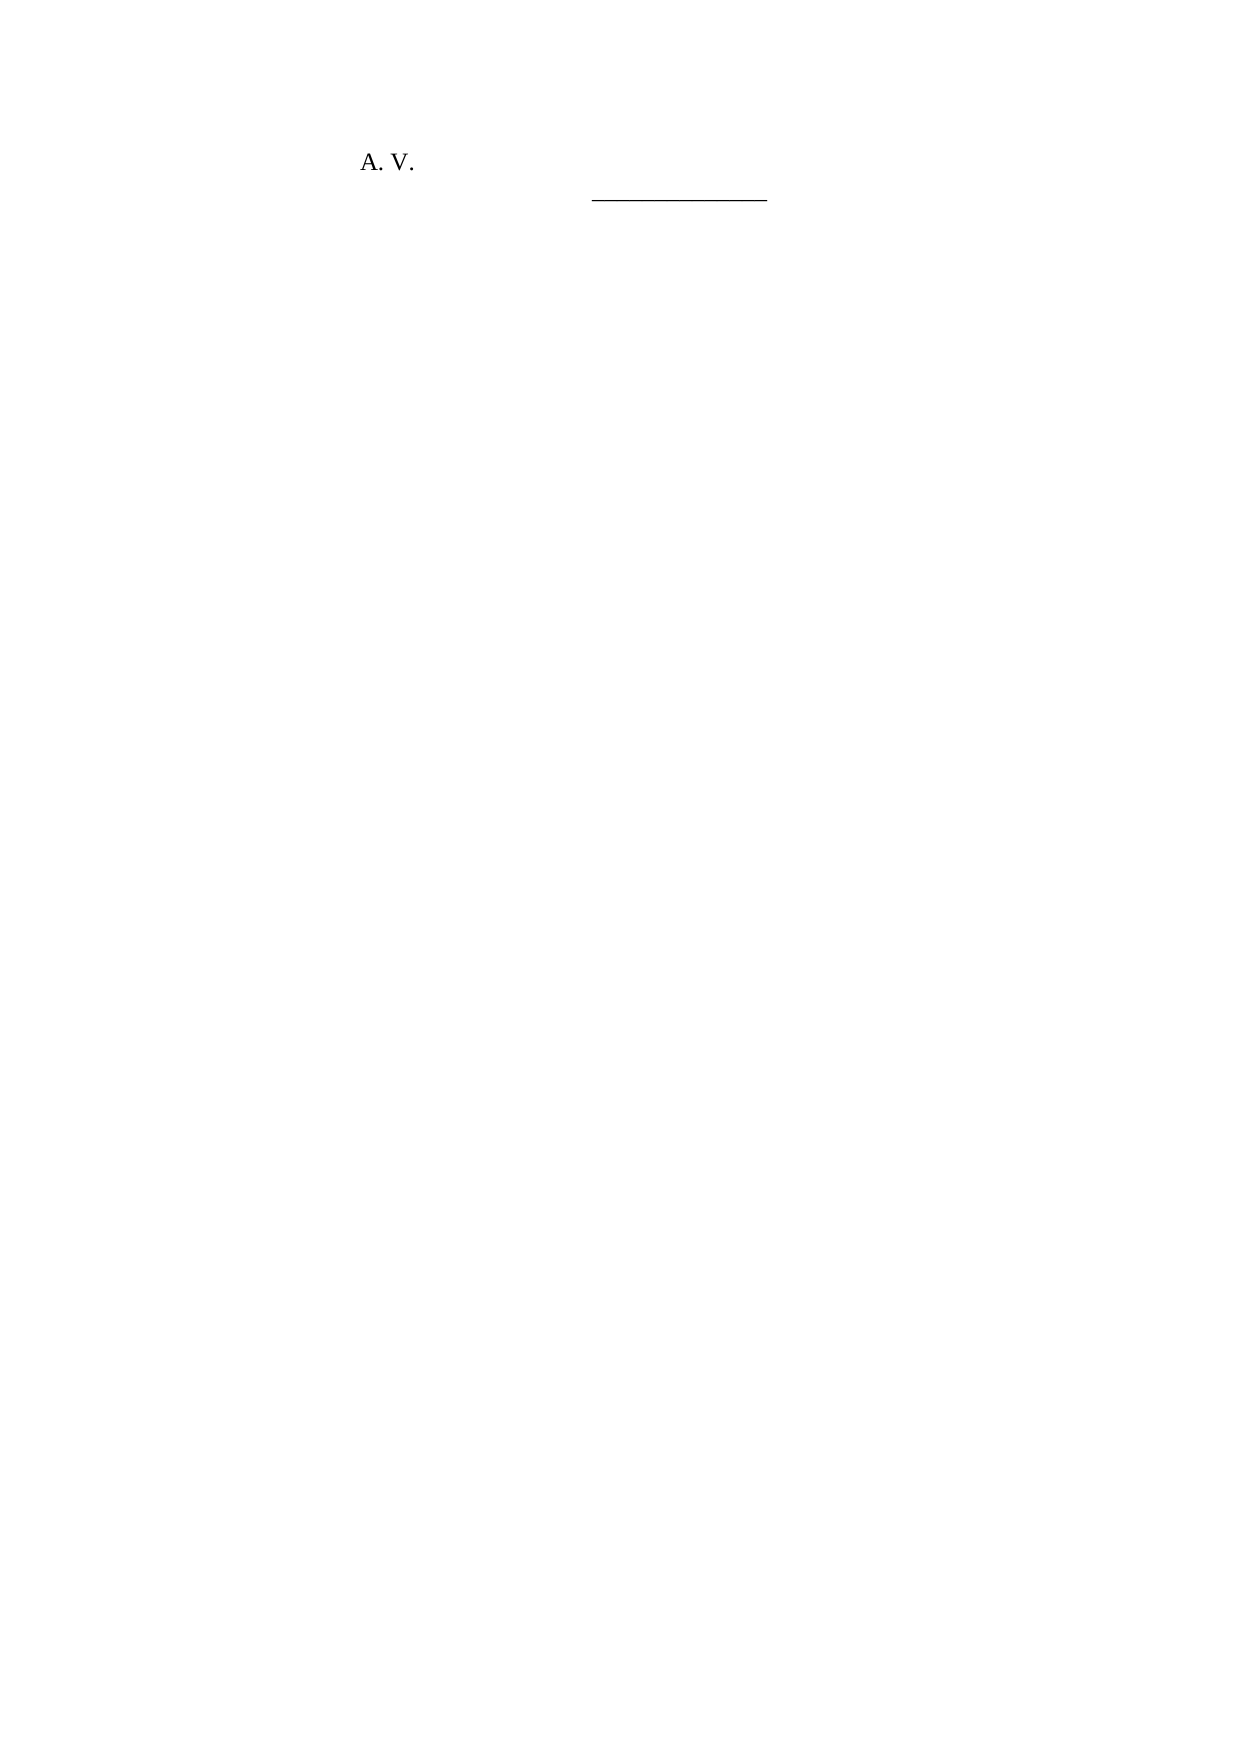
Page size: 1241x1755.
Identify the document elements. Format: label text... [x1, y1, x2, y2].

text A. V. [177, 147, 1181, 176]
text ______________ [177, 176, 1181, 204]
